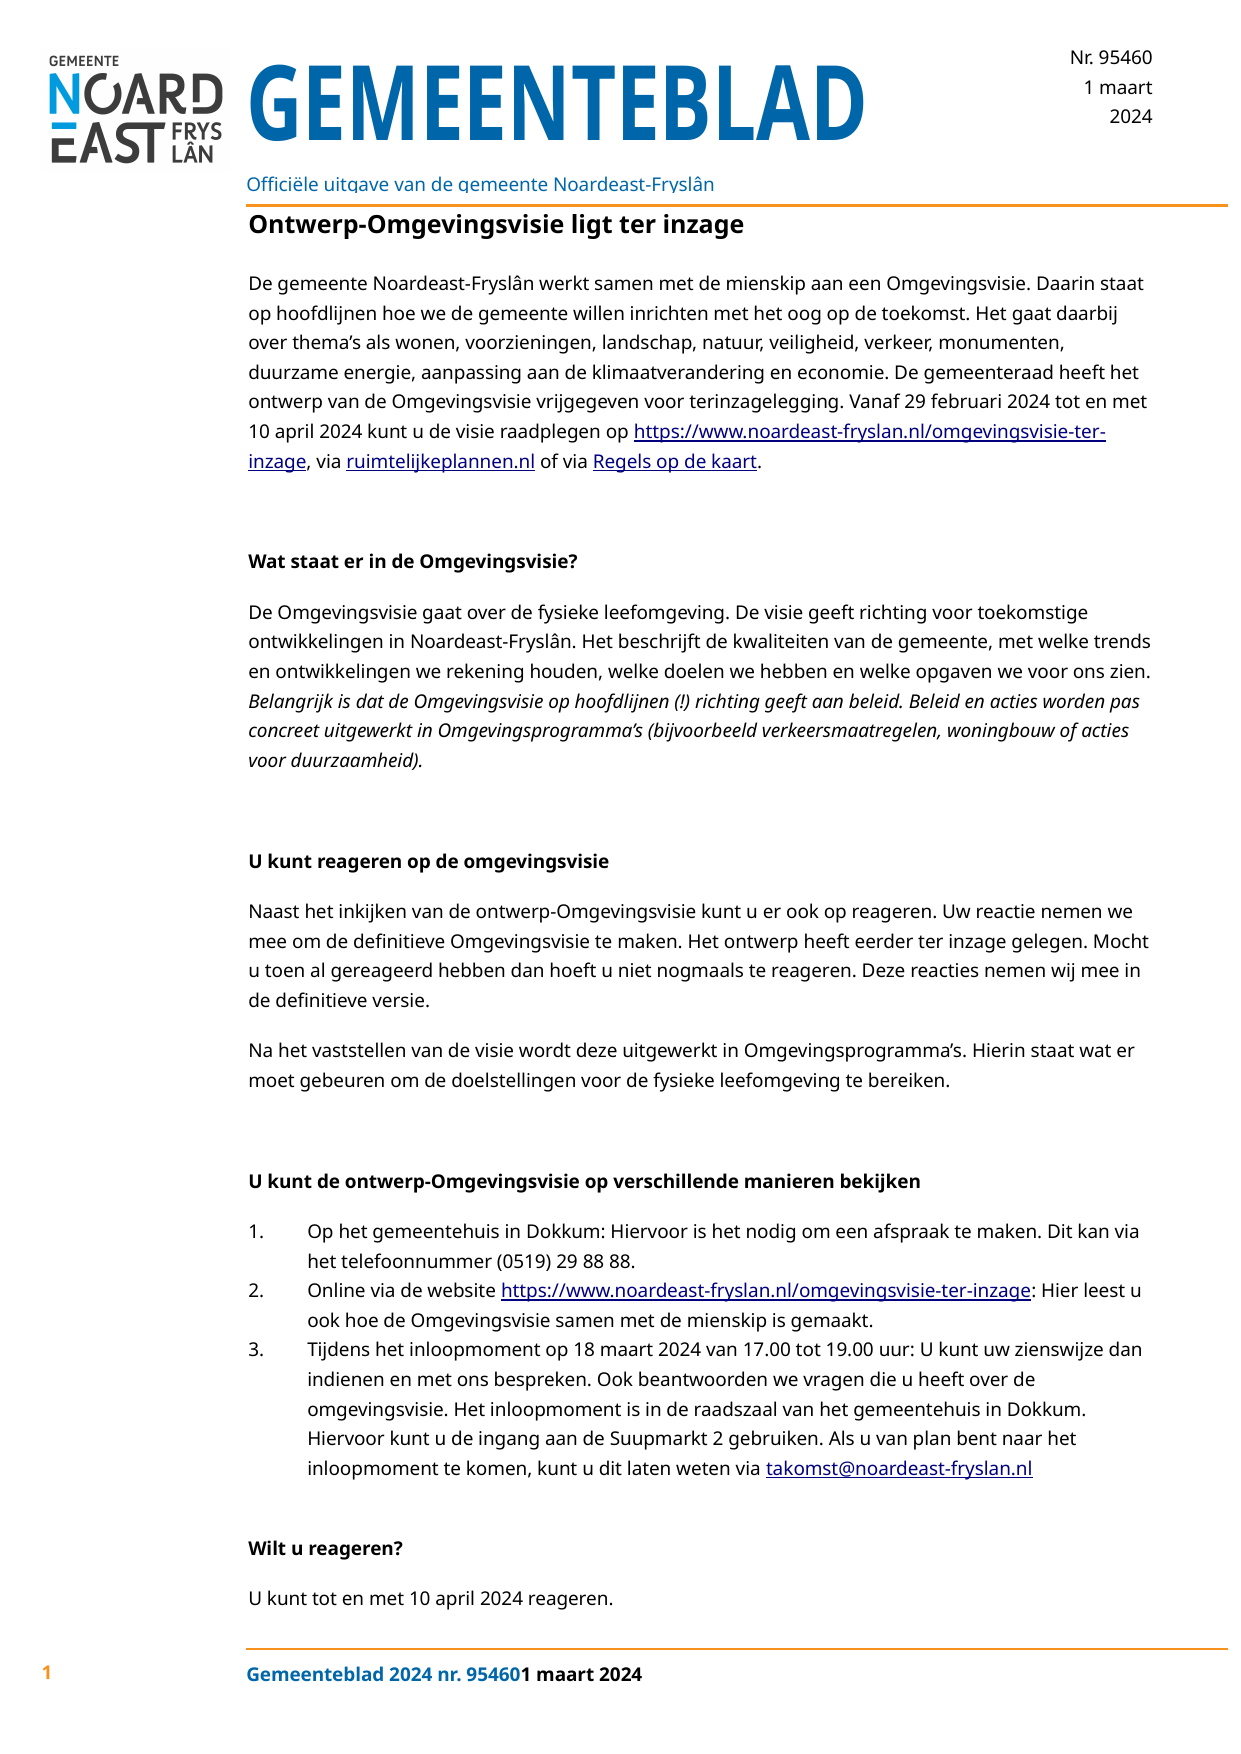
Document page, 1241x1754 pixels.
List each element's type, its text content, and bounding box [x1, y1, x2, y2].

text Wilt u reageren? [248, 1535, 1152, 1561]
list Op het gemeentehuis in Dokkum: Hiervoor is het nodig om een afspraak te maken. Dit kan via het telefoonnummer (0519) 29 88 88. [248, 1218, 1152, 1273]
text Wat staat er in de Omgevingsvisie? [248, 549, 1152, 574]
text Ontwerp-Omgevingsvisie ligt ter inzage [248, 207, 1152, 241]
text Na het vaststellen van de visie wordt deze uitgewerkt in Omgevingsprogramma’s. Hierin staat wat er moet gebeuren om de doelstellingen voor de fysieke leefomgeving te bereiken. [248, 1037, 1152, 1093]
text U kunt reageren op de omgevingsvisie [248, 848, 1152, 873]
text De Omgevingsvisie gaat over de fysieke leefomgeving. De visie geeft richting voor toekomstige ontwikkelingen in Noardeast-Fryslân. Het beschrijft de kwaliteiten van de gemeente, met welke trends en ontwikkelingen we rekening houden, welke doelen we hebben en welke opgaven we voor ons zien. Belangrijk is dat de Omgevingsvisie op hoofdlijnen (!) richting geeft aan beleid. Beleid en acties worden pas concreet uitgewerkt in Omgevingsprogramma’s (bijvoorbeeld verkeersmaatregelen, woningbouw of acties voor duurzaamheid). [248, 599, 1152, 773]
text Naast het inkijken van de ontwerp-Omgevingsvisie kunt u er ook op reageren. Uw reactie nemen we mee om de definitieve Omgevingsvisie te maken. Het ontwerp heeft eerder ter inzage gelegen. Mocht u toen al gereageerd hebben dan hoeft u niet nogmaals te reageren. Deze reacties nemen wij mee in de definitieve versie. [248, 898, 1152, 1013]
text U kunt de ontwerp-Omgevingsvisie op verschillende manieren bekijken [248, 1168, 1152, 1193]
picture [41, 47, 231, 172]
text De gemeente Noardeast-Fryslân werkt samen met de mienskip aan een Omgevingsvisie. Daarin staat op hoofdlijnen hoe we de gemeente willen inrichten met het oog op de toekomst. Het gaat daarbij over thema’s als wonen, voorzieningen, landschap, natuur, veiligheid, verkeer, monumenten, duurzame energie, aanpassing aan de klimaatverandering en economie. De gemeenteraad heeft het ontwerp van de Omgevingsvisie vrijgegeven voor terinzagelegging. Vanaf 29 februari 2024 tot en met 10 april 2024 kunt u de visie raadplegen op https://www.noardeast-fryslan.nl/omgevingsvisie-ter-inzage, via ruimtelijkeplannen.nl of via Regels op de kaart. [248, 270, 1152, 473]
list Online via de website https://www.noardeast-fryslan.nl/omgevingsvisie-ter-inzage: Hier leest u ook hoe de Omgevingsvisie samen met de mienskip is gemaakt. [248, 1277, 1152, 1333]
list Tijdens het inloopmoment op 18 maart 2024 van 17.00 tot 19.00 uur: U kunt uw zienswijze dan indienen en met ons bespreken. Ook beantwoorden we vragen die u heeft over de omgevingsvisie. Het inloopmoment is in de raadszaal van het gemeentehuis in Dokkum. Hiervoor kunt u de ingang aan de Suupmarkt 2 gebruiken. Als u van plan bent naar het inloopmoment te komen, kunt u dit laten weten via takomst@noardeast-fryslan.nl [248, 1337, 1152, 1481]
text U kunt tot en met 10 april 2024 reageren. [248, 1585, 1152, 1611]
